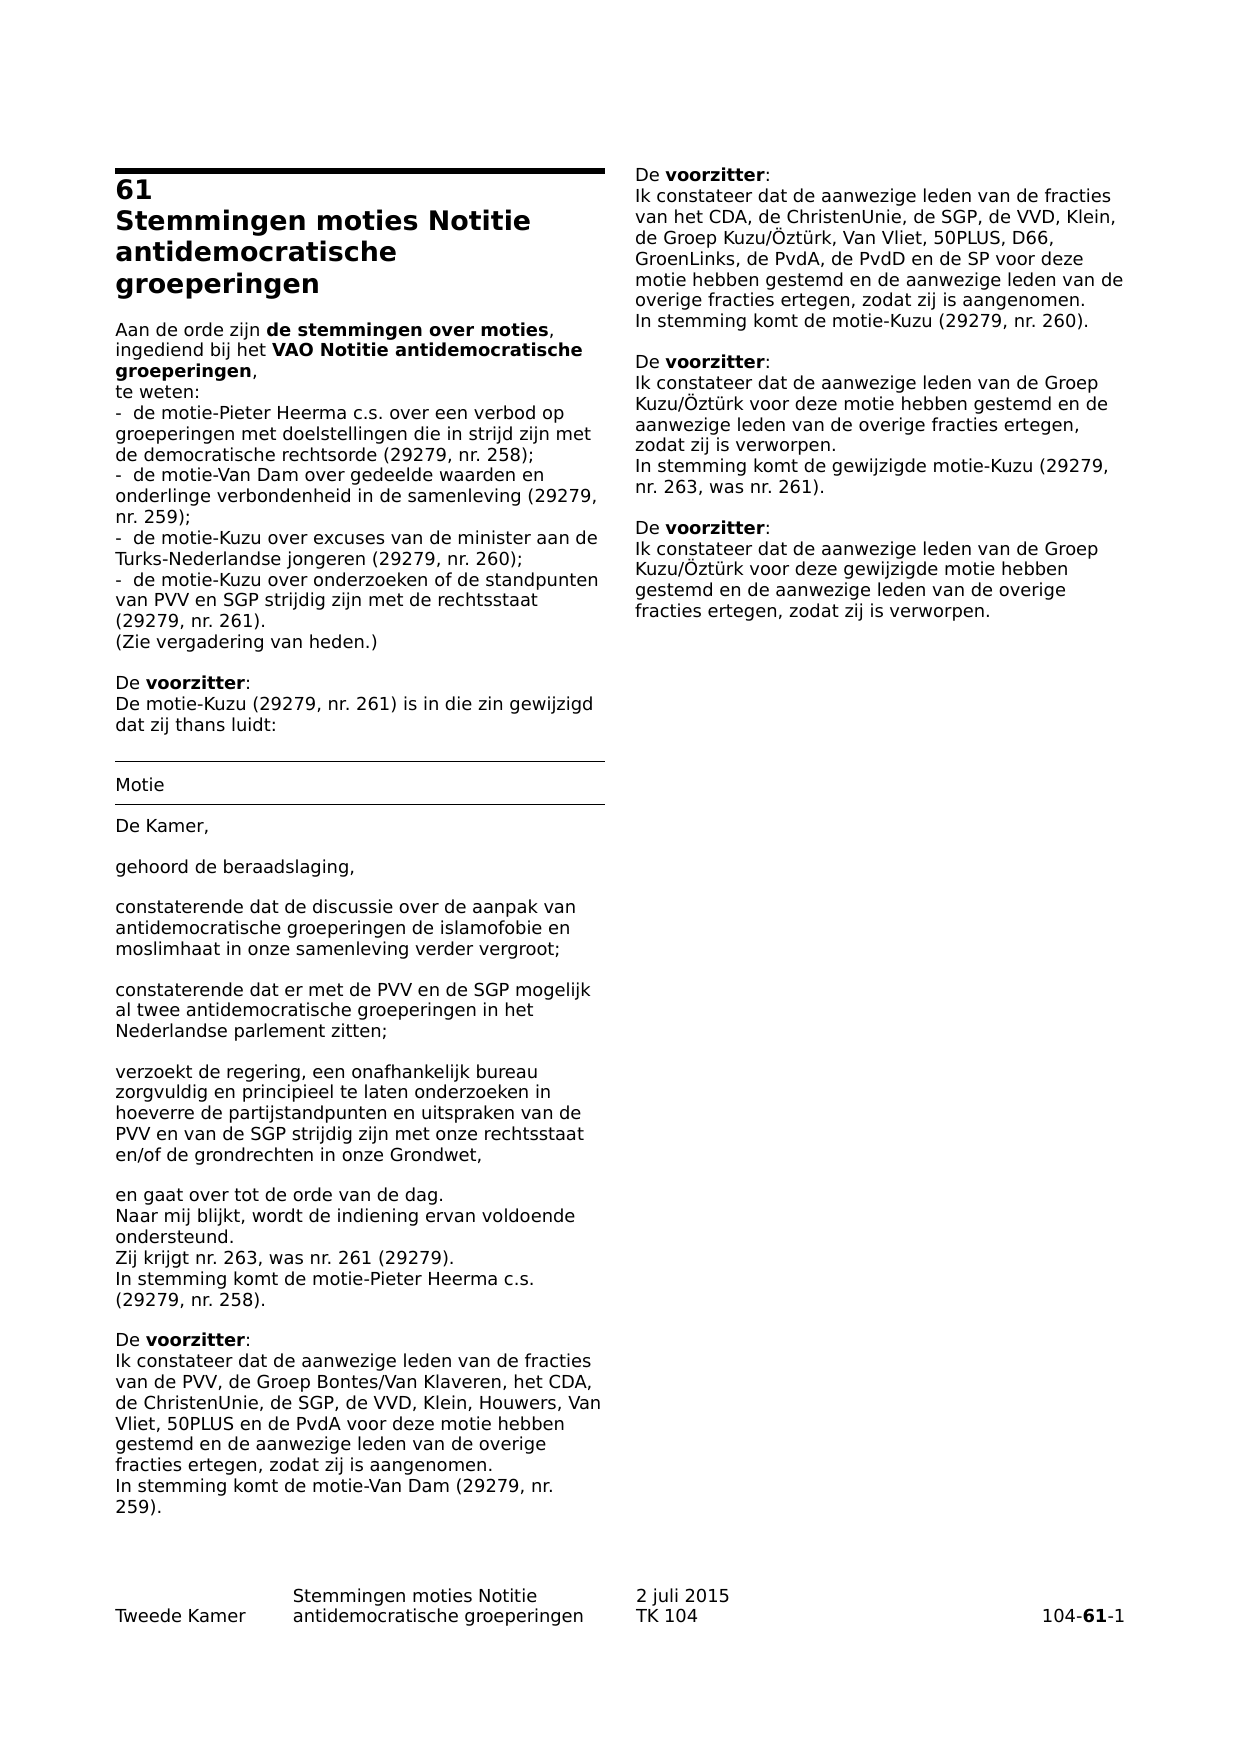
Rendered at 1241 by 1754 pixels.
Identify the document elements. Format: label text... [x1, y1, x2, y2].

text De voorzitter: [115, 1330, 605, 1351]
text In stemming komt de gewijzigde motie-Kuzu (29279, nr. 263, was nr. 261). [635, 456, 1125, 498]
text verzoekt de regering, een onafhankelijk bureau zorgvuldig en principieel te laten onderzoeken in hoeverre de partijstandpunten en uitspraken van de PVV en van de SGP strijdig zijn met onze rechtsstaat en/of de grondrechten in onze Grondwet, [115, 1062, 605, 1165]
text De Kamer, [115, 816, 605, 836]
text Ik constateer dat de aanwezige leden van de Groep Kuzu/Öztürk voor deze motie hebben gestemd en de aanwezige leden van de overige fracties ertegen, zodat zij is verworpen. [635, 373, 1125, 456]
text (Zie vergadering van heden.) [115, 632, 605, 653]
list de motie-Kuzu over onderzoeken of de standpunten van PVV en SGP strijdig zijn met de rechtsstaat (29279, nr. 261). [115, 569, 605, 632]
text Motie [115, 775, 605, 796]
text Aan de orde zijn de stemmingen over moties, ingediend bij het VAO Notitie antidemocratische groeperingen, [115, 319, 605, 382]
list de motie-Van Dam over gedeelde waarden en onderlinge verbondenheid in de samenleving (29279, nr. 259); [115, 465, 605, 528]
text Ik constateer dat de aanwezige leden van de fracties van de PVV, de Groep Bontes/Van Klaveren, het CDA, de ChristenUnie, de SGP, de VVD, Klein, Houwers, Van Vliet, 50PLUS en de PvdA voor deze motie hebben gestemd en de aanwezige leden van de overige fracties ertegen, zodat zij is aangenomen. [115, 1351, 605, 1476]
text constaterende dat er met de PVV en de SGP mogelijk al twee antidemocratische groeperingen in het Nederlandse parlement zitten; [115, 979, 605, 1042]
text Zij krijgt nr. 263, was nr. 261 (29279). [115, 1248, 605, 1268]
text De voorzitter: [635, 518, 1125, 538]
text De motie-Kuzu (29279, nr. 261) is in die zin gewijzigd dat zij thans luidt: [115, 693, 605, 735]
text De voorzitter: [635, 352, 1125, 373]
title 61 Stemmingen moties Notitie antidemocratische groeperingen [115, 174, 605, 299]
text Ik constateer dat de aanwezige leden van de fracties van het CDA, de ChristenUnie, de SGP, de VVD, Klein, de Groep Kuzu/Öztürk, Van Vliet, 50PLUS, D66, GroenLinks, de PvdA, de PvdD en de SP voor deze motie hebben gestemd en de aanwezige leden van de overige fracties ertegen, zodat zij is aangenomen. [635, 186, 1125, 311]
text gehoord de beraadslaging, [115, 856, 605, 877]
text en gaat over tot de orde van de dag. [115, 1185, 605, 1206]
text De voorzitter: [115, 673, 605, 693]
text In stemming komt de motie-Kuzu (29279, nr. 260). [635, 311, 1125, 332]
text De voorzitter: [635, 165, 1125, 186]
list de motie-Pieter Heerma c.s. over een verbod op groeperingen met doelstellingen die in strijd zijn met de democratische rechtsorde (29279, nr. 258); [115, 403, 605, 465]
text Ik constateer dat de aanwezige leden van de Groep Kuzu/Öztürk voor deze gewijzigde motie hebben gestemd en de aanwezige leden van de overige fracties ertegen, zodat zij is verworpen. [635, 538, 1125, 622]
text te weten: [115, 382, 605, 403]
text In stemming komt de motie-Pieter Heerma c.s. (29279, nr. 258). [115, 1268, 605, 1310]
text Naar mij blijkt, wordt de indiening ervan voldoende ondersteund. [115, 1206, 605, 1248]
text In stemming komt de motie-Van Dam (29279, nr. 259). [115, 1476, 605, 1517]
text constaterende dat de discussie over de aanpak van antidemocratische groeperingen de islamofobie en moslimhaat in onze samenleving verder vergroot; [115, 897, 605, 959]
list de motie-Kuzu over excuses van de minister aan de Turks-Nederlandse jongeren (29279, nr. 260); [115, 528, 605, 569]
